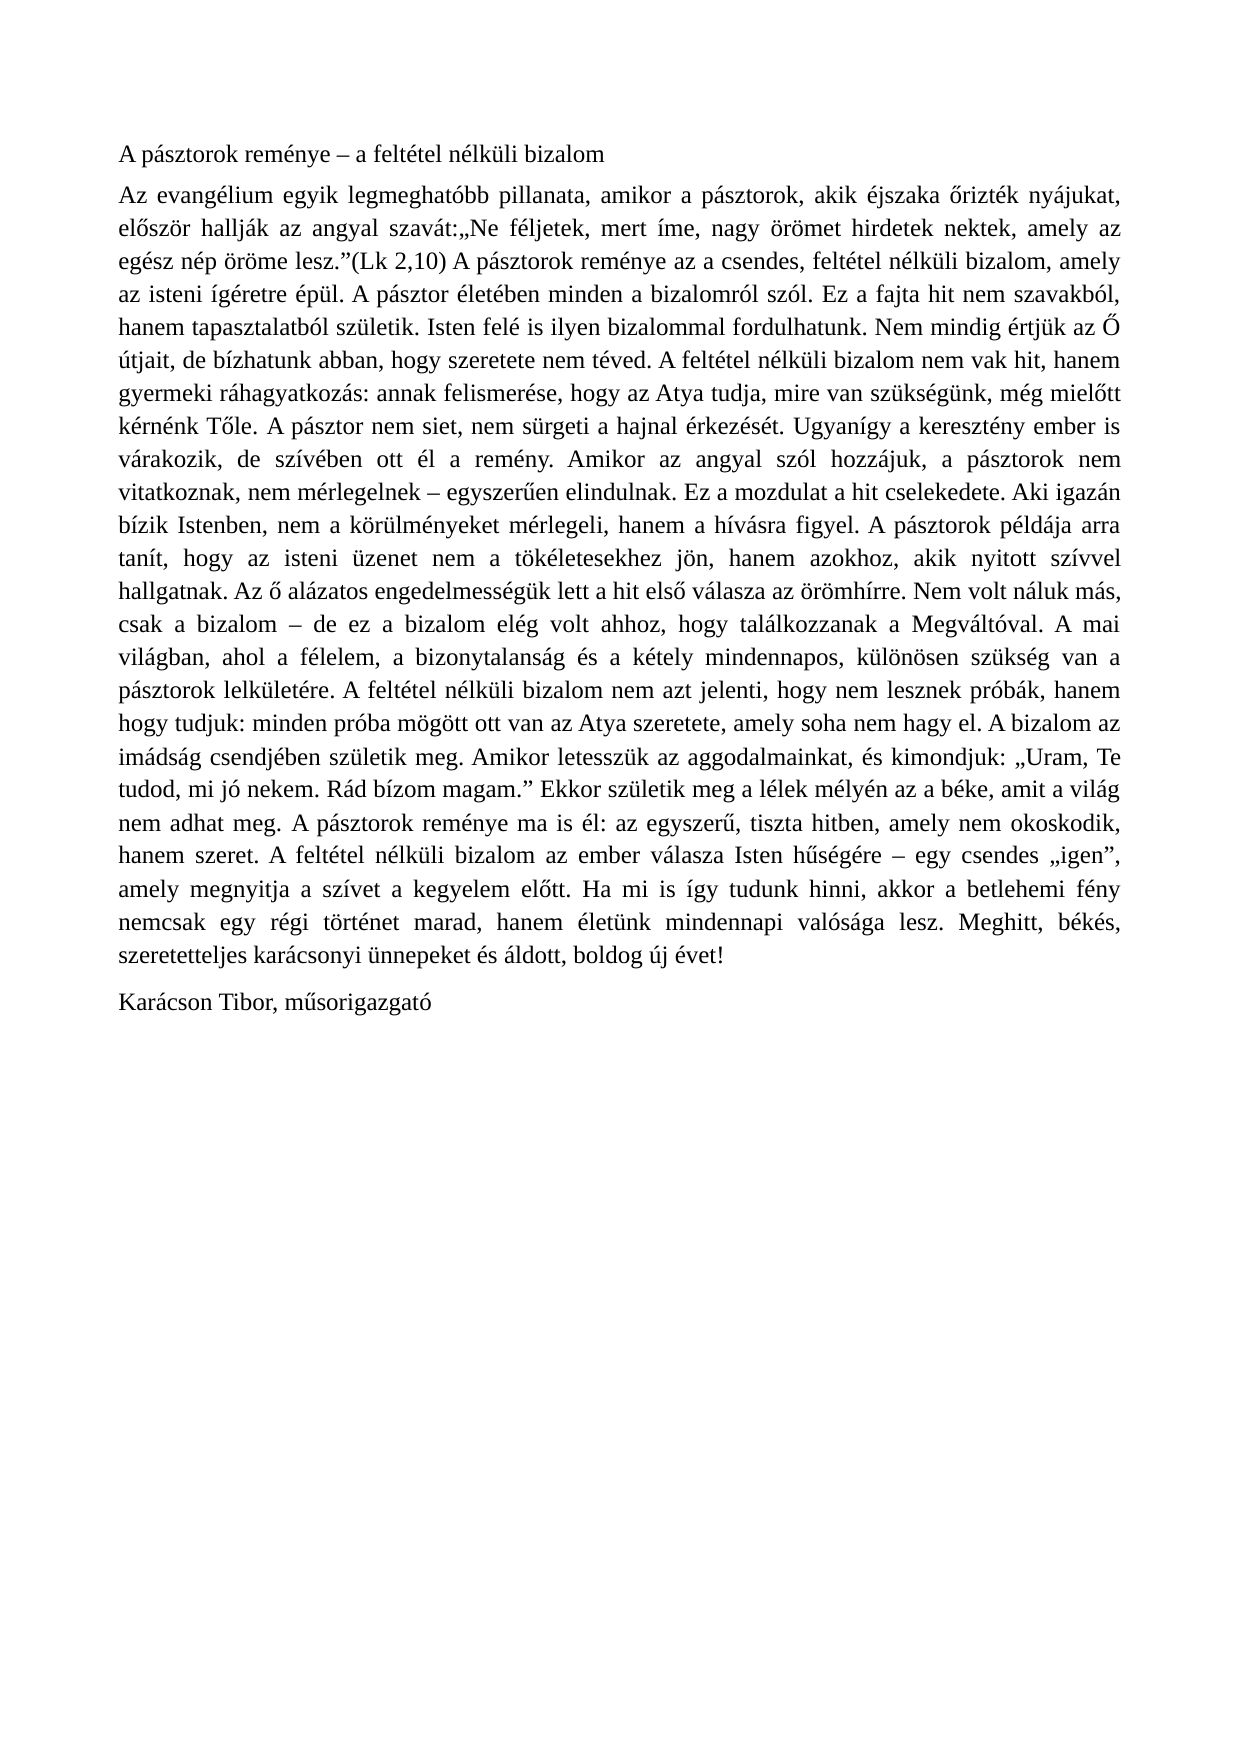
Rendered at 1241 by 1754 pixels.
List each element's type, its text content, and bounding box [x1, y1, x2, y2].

text Karácson Tibor, műsorigazgató [118, 987, 1122, 1016]
subtitle A pásztorok reménye – a feltétel nélküli bizalom [118, 139, 1122, 168]
text Az evangélium egyik legmeghatóbb pillanata, amikor a pásztorok, akik éjszaka őrizték nyájukat, először hallják az angyal szavát:„Ne féljetek, mert íme, nagy örömet hirdetek nektek, amely az egész nép öröme lesz.”(Lk 2,10) A pásztorok reménye az a csendes, feltétel nélküli bizalom, amely az isteni ígéretre épül. A pásztor életében minden a bizalomról szól. Ez a fajta hit nem szavakból, hanem tapasztalatból születik. Isten felé is ilyen bizalommal fordulhatunk. Nem mindig értjük az Ő útjait, de bízhatunk abban, hogy szeretete nem téved. A feltétel nélküli bizalom nem vak hit, hanem gyermeki ráhagyatkozás: annak felismerése, hogy az Atya tudja, mire van szükségünk, még mielőtt kérnénk Tőle. A pásztor nem siet, nem sürgeti a hajnal érkezését. Ugyanígy a keresztény ember is várakozik, de szívében ott él a remény. Amikor az angyal szól hozzájuk, a pásztorok nem vitatkoznak, nem mérlegelnek – egyszerűen elindulnak. Ez a mozdulat a hit cselekedete. Aki igazán bízik Istenben, nem a körülményeket mérlegeli, hanem a hívásra figyel. A pásztorok példája arra tanít, hogy az isteni üzenet nem a tökéletesekhez jön, hanem azokhoz, akik nyitott szívvel hallgatnak. Az ő alázatos engedelmességük lett a hit első válasza az örömhírre. Nem volt náluk más, csak a bizalom – de ez a bizalom elég volt ahhoz, hogy találkozzanak a Megváltóval. A mai világban, ahol a félelem, a bizonytalanság és a kétely mindennapos, különösen szükség van a pásztorok lelkületére. A feltétel nélküli bizalom nem azt jelenti, hogy nem lesznek próbák, hanem hogy tudjuk: minden próba mögött ott van az Atya szeretete, amely soha nem hagy el. A bizalom az imádság csendjében születik meg. Amikor letesszük az aggodalmainkat, és kimondjuk: „Uram, Te tudod, mi jó nekem. Rád bízom magam.” Ekkor születik meg a lélek mélyén az a béke, amit a világ nem adhat meg. A pásztorok reménye ma is él: az egyszerű, tiszta hitben, amely nem okoskodik, hanem szeret. A feltétel nélküli bizalom az ember válasza Isten hűségére – egy csendes „igen”, amely megnyitja a szívet a kegyelem előtt. Ha mi is így tudunk hinni, akkor a betlehemi fény nemcsak egy régi történet marad, hanem életünk mindennapi valósága lesz. Meghitt, békés, szeretetteljes karácsonyi ünnepeket és áldott, boldog új évet! [118, 180, 1122, 968]
